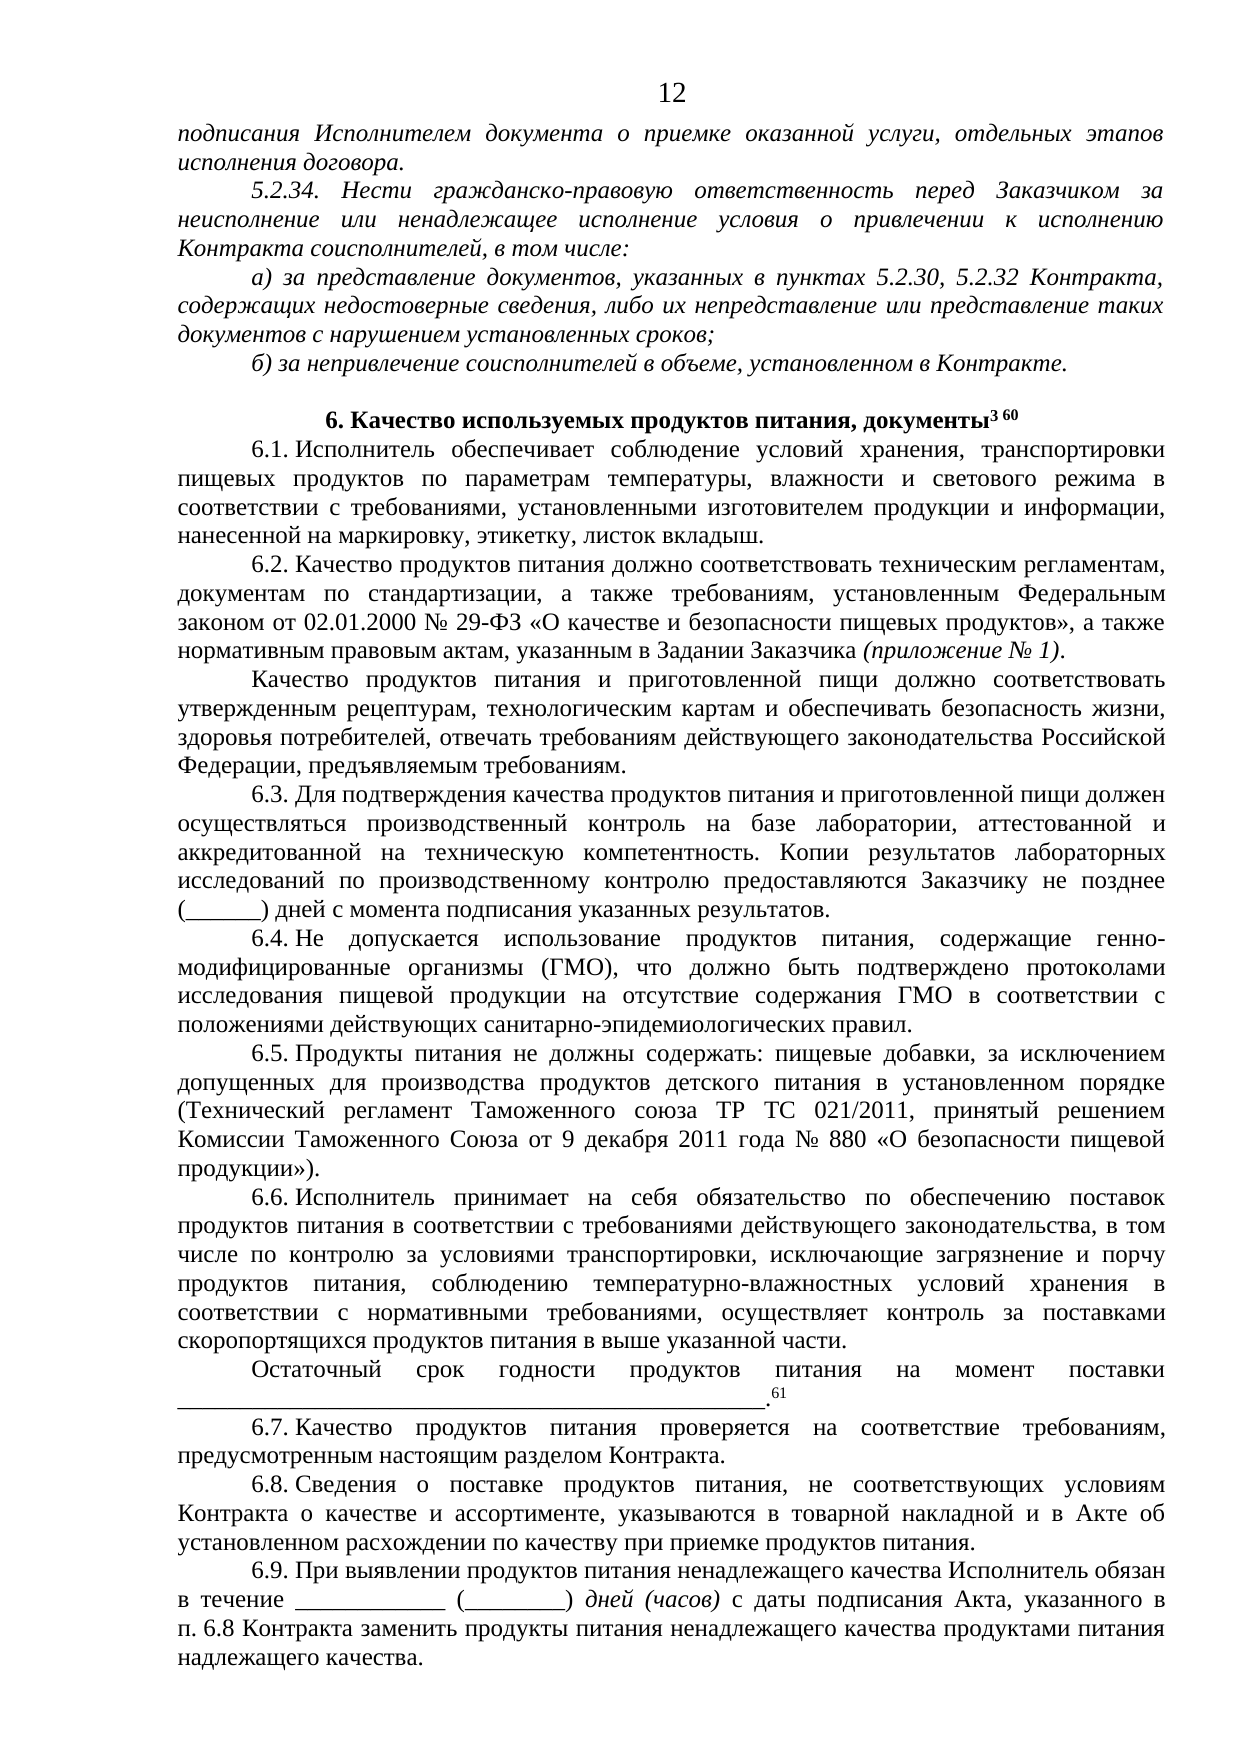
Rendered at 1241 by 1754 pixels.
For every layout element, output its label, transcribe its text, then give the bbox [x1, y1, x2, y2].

text 5.2.34. Нести гражданско-правовую ответственность перед Заказчиком за неисполнение или ненадлежащее исполнение условия о привлечении к исполнению Контракта соисполнителей, в том числе: [177, 176, 1166, 262]
text Остаточный срок годности продуктов питания на момент поставки _______________________________________________. [177, 1354, 1166, 1412]
text 6.4. Не допускается использование продуктов питания, содержащие генно-модифицированные организмы (ГМО), что должно быть подтверждено протоколами исследования пищевой продукции на отсутствие содержания ГМО в соответствии с положениями действующих санитарно-эпидемиологических правил. [177, 923, 1166, 1038]
text 6.3. Для подтверждения качества продуктов питания и приготовленной пищи должен осуществляться производственный контроль на базе лаборатории, аттестованной и аккредитованной на техническую компетентность. Копии результатов лабораторных исследований по производственному контролю предоставляются Заказчику не позднее (______) дней с момента подписания указанных результатов. [177, 779, 1166, 923]
text 6.1. Исполнитель обеспечивает соблюдение условий хранения, транспортировки пищевых продуктов по параметрам температуры, влажности и светового режима в соответствии с требованиями, установленными изготовителем продукции и информации, нанесенной на маркировку, этикетку, листок вкладыш. [177, 434, 1166, 549]
text 6.7. Качество продуктов питания проверяется на соответствие требованиям, предусмотренным настоящим разделом Контракта. [177, 1412, 1166, 1469]
text б) за непривлечение соисполнителей в объеме, установленном в Контракте. [177, 348, 1166, 377]
text 6.6. Исполнитель принимает на себя обязательство по обеспечению поставок продуктов питания в соответствии с требованиями действующего законодательства, в том числе по контролю за условиями транспортировки, исключающие загрязнение и порчу продуктов питания, соблюдению температурно-влажностных условий хранения в соответствии с нормативными требованиями, осуществляет контроль за поставками скоропортящихся продуктов питания в выше указанной части. [177, 1182, 1166, 1354]
text 6.9. При выявлении продуктов питания ненадлежащего качества Исполнитель обязан в течение ____________ (________) дней (часов) с даты подписания Акта, указанного в п. 6.8 Контракта заменить продукты питания ненадлежащего качества продуктами питания надлежащего качества. [177, 1556, 1166, 1671]
text а) за представление документов, указанных в пунктах 5.2.30, 5.2.32 Контракта, содержащих недостоверные сведения, либо их непредставление или представление таких документов с нарушением установленных сроков; [177, 262, 1166, 348]
text 6. Качество используемых продуктов питания, документы3 [177, 406, 1166, 434]
text 6.5. Продукты питания не должны содержать: пищевые добавки, за исключением допущенных для производства продуктов детского питания в установленном порядке (Технический регламент Таможенного союза ТР ТС 021/2011, принятый решением Комиссии Таможенного Союза от 9 декабря 2011 года № 880 «О безопасности пищевой продукции»). [177, 1038, 1166, 1182]
text подписания Исполнителем документа о приемке оказанной услуги, отдельных этапов исполнения договора. [177, 118, 1166, 176]
text 6.8. Сведения о поставке продуктов питания, не соответствующих условиям Контракта о качестве и ассортименте, указываются в товарной накладной и в Акте об установленном расхождении по качеству при приемке продуктов питания. [177, 1469, 1166, 1556]
text 6.2. Качество продуктов питания должно соответствовать техническим регламентам, документам по стандартизации, а также требованиям, установленным Федеральным законом от 02.01.2000 № 29-ФЗ «О качестве и безопасности пищевых продуктов», а также нормативным правовым актам, указанным в Задании Заказчика (приложение № 1). [177, 549, 1166, 664]
text Качество продуктов питания и приготовленной пищи должно соответствовать утвержденным рецептурам, технологическим картам и обеспечивать безопасность жизни, здоровья потребителей, отвечать требованиям действующего законодательства Российской Федерации, предъявляемым требованиям. [177, 664, 1166, 779]
